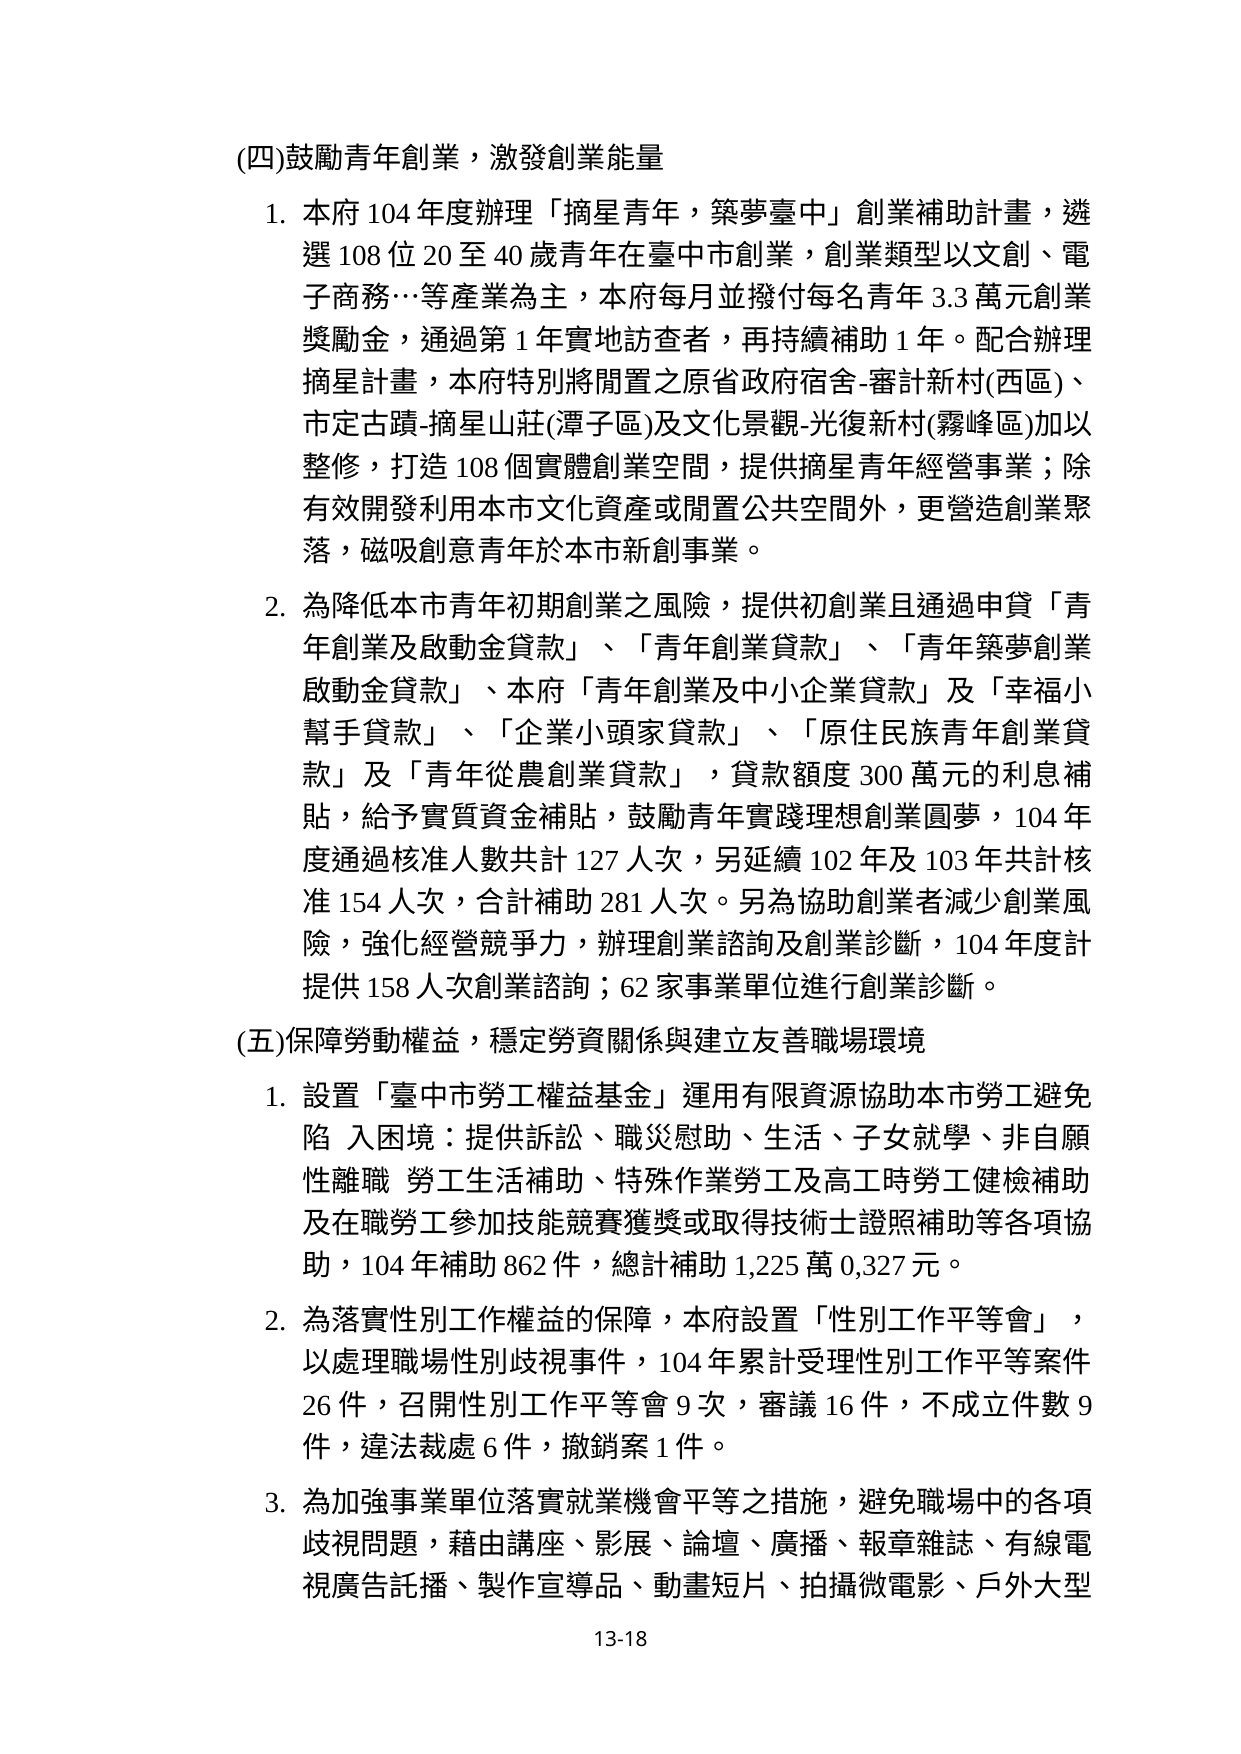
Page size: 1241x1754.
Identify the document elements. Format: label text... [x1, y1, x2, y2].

list 設置「臺中市勞工權益基金」運用有限資源協助本市勞工避免陷 入困境：提供訴訟、職災慰助、生活、子女就學、非自願性離職 勞工生活補助、特殊作業勞工及高工時勞工健檢補助及在職勞工參加技能競賽獲獎或取得技術士證照補助等各項協助，104年補助862件，總計補助1,225萬0,327元。 [264, 1073, 1092, 1284]
list 為落實性別工作權益的保障，本府設置「性別工作平等會」，以處理職場性別歧視事件，104年累計受理性別工作平等案件26件，召開性別工作平等會9次，審議16件，不成立件數9件，違法裁處6件，撤銷案1件。 [264, 1297, 1092, 1466]
text (四)鼓勵青年創業，激發創業能量 [236, 135, 1092, 177]
list 為加強事業單位落實就業機會平等之措施，避免職場中的各項歧視問題，藉由講座、影展、論壇、廣播、報章雜誌、有線電視廣告託播、製作宣導品、動畫短片、拍攝微電影、戶外大型 [264, 1478, 1092, 1605]
text (五)保障勞動權益，穩定勞資關係與建立友善職場環境 [236, 1018, 1092, 1060]
list 本府104年度辦理「摘星青年，築夢臺中」創業補助計畫，遴選108位20至40歲青年在臺中市創業，創業類型以文創、電子商務…等產業為主，本府每月並撥付每名青年3.3萬元創業獎勵金，通過第1年實地訪查者，再持續補助1年。配合辦理摘星計畫，本府特別將閒置之原省政府宿舍-審計新村(西區)、市定古蹟-摘星山莊(潭子區)及文化景觀-光復新村(霧峰區)加以整修，打造108個實體創業空間，提供摘星青年經營事業；除有效開發利用本市文化資產或閒置公共空間外，更營造創業聚落，磁吸創意青年於本市新創事業。 [264, 189, 1092, 570]
list 為降低本市青年初期創業之風險，提供初創業且通過申貸「青年創業及啟動金貸款」、「青年創業貸款」、「青年築夢創業啟動金貸款」、本府「青年創業及中小企業貸款」及「幸福小幫手貸款」、「企業小頭家貸款」、「原住民族青年創業貸款」及「青年從農創業貸款」，貸款額度300萬元的利息補貼，給予實質資金補貼，鼓勵青年實踐理想創業圓夢，104年度通過核准人數共計127人次，另延續102年及103年共計核准154人次，合計補助281人次。另為協助創業者減少創業風險，強化經營競爭力，辦理創業諮詢及創業診斷，104年度計提供158人次創業諮詢；62家事業單位進行創業診斷。 [264, 583, 1092, 1006]
